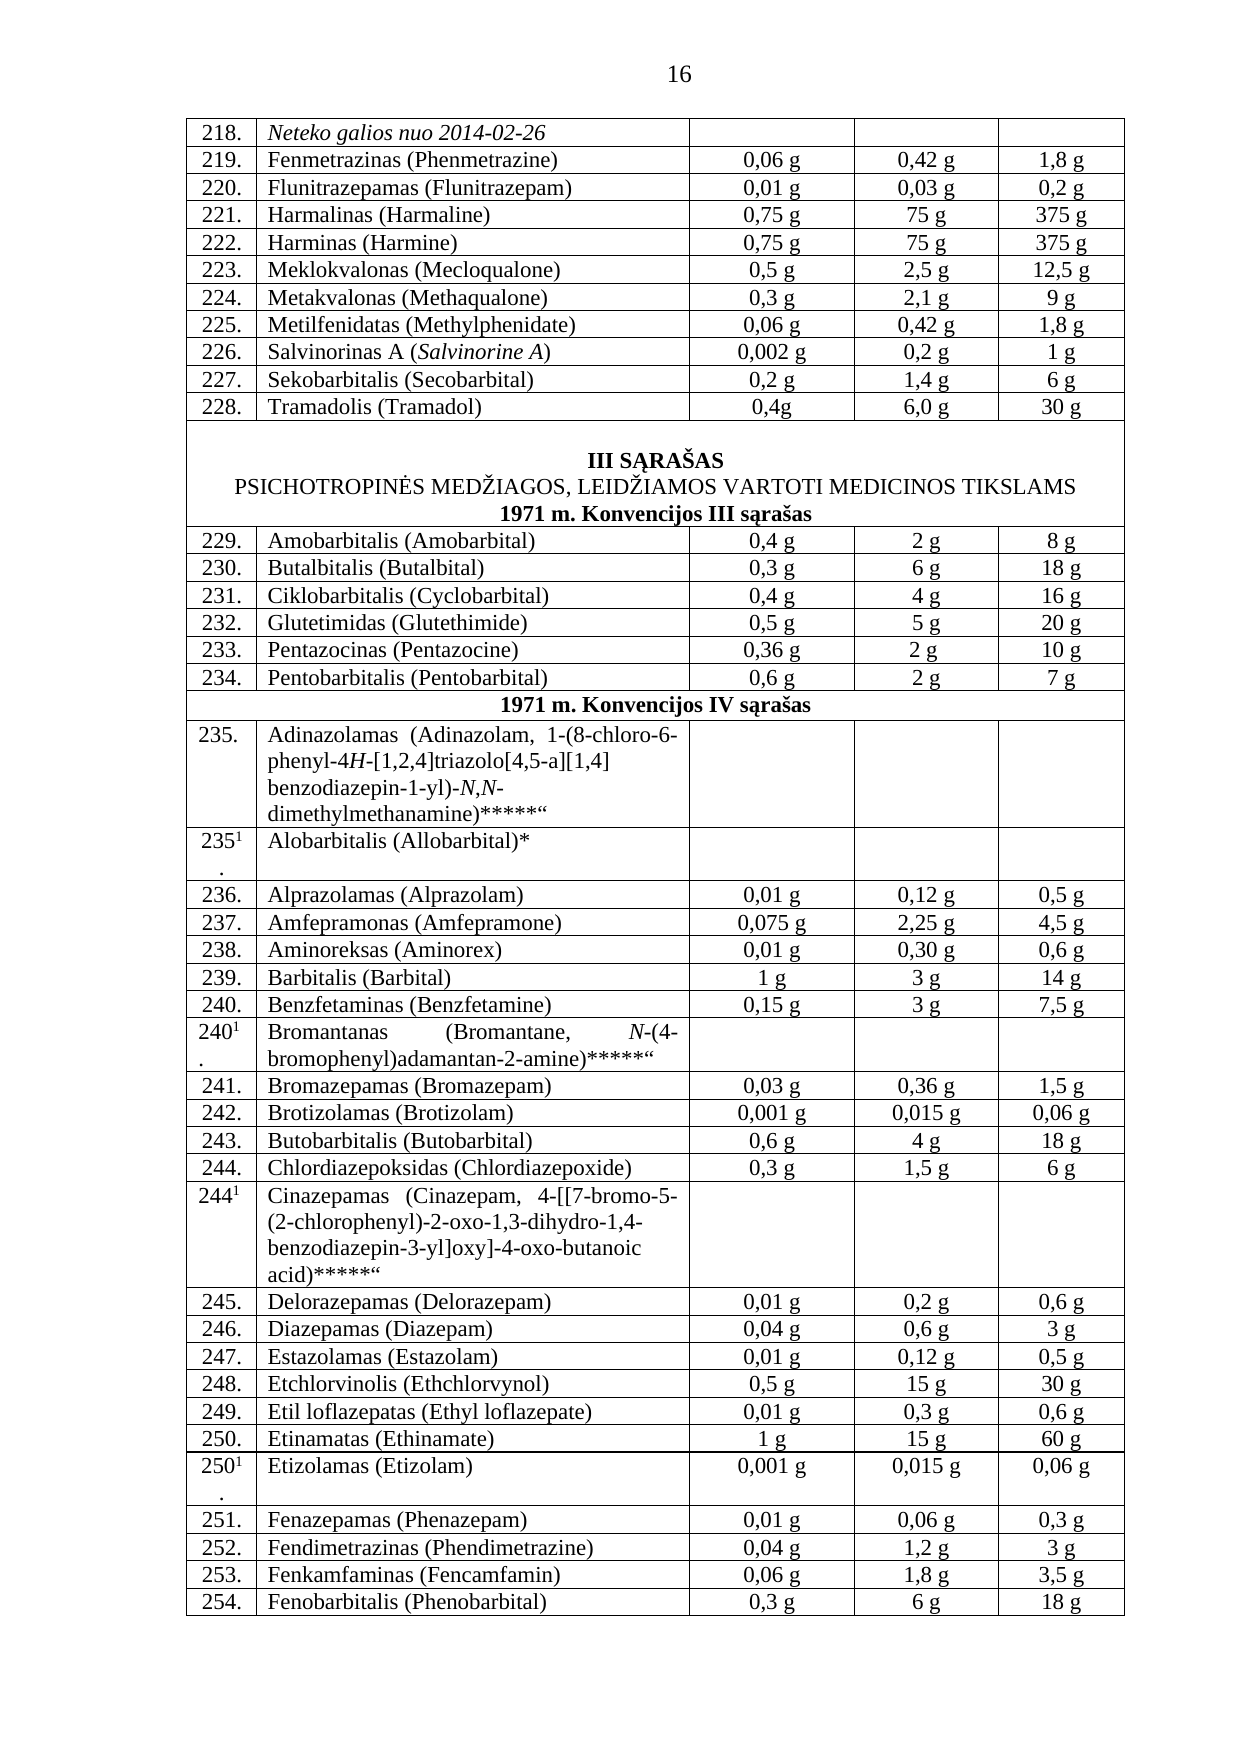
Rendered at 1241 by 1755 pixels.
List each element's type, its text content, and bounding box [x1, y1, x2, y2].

table_cell 18 g [999, 1127, 1124, 1153]
table_cell 231. [187, 582, 256, 608]
table_cell [1125, 526, 1134, 553]
table_cell 0,4 g [690, 527, 854, 553]
table_cell 0,36 g [690, 637, 854, 663]
table_cell [1125, 990, 1134, 1017]
table_cell Fendimetrazinas (Phendimetrazine) [257, 1534, 689, 1560]
table_cell Sekobarbitalis (Secobarbital) [257, 366, 689, 392]
table_cell 0,30 g [855, 936, 998, 962]
table_cell Flunitrazepamas (Flunitrazepam) [257, 174, 689, 200]
table_cell [1125, 663, 1134, 690]
table_cell 75 g [855, 201, 998, 228]
table_cell 10 g [999, 637, 1124, 663]
table_cell 12,5 g [999, 256, 1124, 282]
table_cell 6 g [855, 554, 998, 581]
table_cell 3 g [855, 991, 998, 1017]
table_cell [1125, 908, 1134, 935]
table_cell Adinazolamas (Adinazolam, 1-(8-chloro-6-phenyl-4H-[1,2,4]triazolo[4,5-a][1,4] benzodiazepin-1-yl)-N,N-dimethylmethanamine)*****“ [257, 721, 689, 827]
table_cell 244. [187, 1154, 256, 1181]
table_cell 0,002 g [690, 338, 854, 365]
table_cell [1125, 1369, 1134, 1397]
table_cell Aminoreksas (Aminorex) [257, 936, 689, 962]
table_cell Fenazepamas (Phenazepam) [257, 1506, 689, 1533]
table_cell 375 g [999, 201, 1124, 228]
table_cell [999, 1018, 1124, 1071]
table_cell [1125, 827, 1134, 880]
table_cell 228. [187, 393, 256, 419]
table_cell 1971 m. Konvencijos IV sąrašas [187, 691, 1124, 720]
table_cell 0,2 g [855, 338, 998, 365]
table_cell Metakvalonas (Methaqualone) [257, 284, 689, 310]
table_cell 6 g [855, 1589, 998, 1615]
table_cell [1125, 1533, 1134, 1560]
table_cell 0,42 g [855, 147, 998, 173]
table_cell Barbitalis (Barbital) [257, 964, 689, 990]
table_cell Diazepamas (Diazepam) [257, 1316, 689, 1342]
table_cell 0,75 g [690, 201, 854, 228]
table_cell 218. [187, 119, 256, 146]
table_cell 0,75 g [690, 229, 854, 255]
table_cell [999, 828, 1124, 880]
table_cell 236. [187, 881, 256, 908]
table_cell [855, 828, 998, 880]
table_cell 6 g [999, 366, 1124, 392]
table_cell [855, 119, 998, 146]
table_cell [1125, 392, 1134, 419]
table_cell Bromazepamas (Bromazepam) [257, 1072, 689, 1098]
table_cell 0,06 g [999, 1100, 1124, 1126]
table_cell 60 g [999, 1425, 1124, 1451]
table_cell 222. [187, 229, 256, 255]
table_cell Amobarbitalis (Amobarbital) [257, 527, 689, 553]
table_cell 253. [187, 1561, 256, 1587]
table_cell Alprazolamas (Alprazolam) [257, 881, 689, 908]
table_cell Butalbitalis (Butalbital) [257, 554, 689, 581]
table_cell 18 g [999, 554, 1124, 581]
table_cell 242. [187, 1100, 256, 1126]
table_cell 2,1 g [855, 284, 998, 310]
table_cell [1125, 608, 1134, 636]
table_cell 14 g [999, 964, 1124, 990]
table_cell 235. [187, 721, 256, 827]
table_cell 251. [187, 1506, 256, 1533]
table_cell 30 g [999, 393, 1124, 419]
table_cell [1125, 1099, 1134, 1126]
table_cell 240. [187, 991, 256, 1017]
table_cell 0,01 g [690, 936, 854, 962]
table_cell 232. [187, 609, 256, 636]
table_cell Harminas (Harmine) [257, 229, 689, 255]
table_cell 16 g [999, 582, 1124, 608]
table_cell [690, 721, 854, 827]
table_cell 0,01 g [690, 1398, 854, 1424]
table_cell 246. [187, 1316, 256, 1342]
table_cell 0,04 g [690, 1534, 854, 1560]
table_cell [1125, 963, 1134, 990]
table_cell 20 g [999, 609, 1124, 636]
table_cell [1125, 173, 1134, 200]
table_cell 8 g [999, 527, 1124, 553]
table_cell Neteko galios nuo 2014-02-26 [257, 119, 689, 146]
table_cell 0,5 g [999, 1343, 1124, 1369]
table_cell 7 g [999, 664, 1124, 690]
table_cell 0,36 g [855, 1072, 998, 1098]
table_cell 0,5 g [690, 1370, 854, 1397]
table_cell [690, 828, 854, 880]
table_cell [855, 721, 998, 827]
table_cell Fenmetrazinas (Phenmetrazine) [257, 147, 689, 173]
table_cell 0,001 g [690, 1453, 854, 1505]
table_cell 0,06 g [855, 1506, 998, 1533]
table_cell 0,6 g [999, 1398, 1124, 1424]
table_cell 6,0 g [855, 393, 998, 419]
table_cell Etinamatas (Ethinamate) [257, 1425, 689, 1451]
table_cell 219. [187, 147, 256, 173]
table_cell 0,03 g [855, 174, 998, 200]
table_cell 2441 [187, 1182, 256, 1287]
table_cell [999, 1182, 1124, 1287]
table_cell [1125, 310, 1134, 337]
table_cell 0,6 g [690, 664, 854, 690]
table_cell 3 g [999, 1534, 1124, 1560]
table_cell [1125, 581, 1134, 608]
table_cell 0,01 g [690, 1343, 854, 1369]
table_cell [1125, 1560, 1134, 1587]
table_cell 3,5 g [999, 1561, 1124, 1587]
table_cell Harmalinas (Harmaline) [257, 201, 689, 228]
table_cell [1125, 720, 1134, 827]
table_cell 1 g [999, 338, 1124, 365]
table_cell 234. [187, 664, 256, 690]
table_cell [1125, 283, 1134, 310]
table_cell [1125, 1424, 1134, 1451]
table_cell 1,5 g [999, 1072, 1124, 1098]
table_cell 0,015 g [855, 1453, 998, 1505]
table_cell 1,8 g [999, 311, 1124, 337]
table_cell 249. [187, 1398, 256, 1424]
table_cell 0,5 g [690, 609, 854, 636]
table_cell 15 g [855, 1370, 998, 1397]
table_cell 7,5 g [999, 991, 1124, 1017]
table_cell 0,3 g [855, 1398, 998, 1424]
table_cell [690, 1182, 854, 1287]
table_cell Benzfetaminas (Benzfetamine) [257, 991, 689, 1017]
table_cell 2 g [855, 664, 998, 690]
table_cell [1125, 337, 1134, 365]
table_cell 1,4 g [855, 366, 998, 392]
table_cell [1125, 1342, 1134, 1369]
table_cell 238. [187, 936, 256, 962]
table_cell Glutetimidas (Glutethimide) [257, 609, 689, 636]
table_cell 252. [187, 1534, 256, 1560]
table_cell 0,01 g [690, 1506, 854, 1533]
table_cell 0,4 g [690, 582, 854, 608]
table_cell 0,6 g [999, 1288, 1124, 1314]
table_cell 0,01 g [690, 1288, 854, 1314]
table_cell 1 g [690, 1425, 854, 1451]
table_cell 0,6 g [690, 1127, 854, 1153]
table_cell 0,3 g [690, 1589, 854, 1615]
table_cell 0,15 g [690, 991, 854, 1017]
table_cell Salvinorinas A (Salvinorine A) [257, 338, 689, 365]
table_cell 375 g [999, 229, 1124, 255]
table_cell 0,3 g [690, 1154, 854, 1181]
table_cell [1125, 1017, 1134, 1071]
table_cell [1125, 636, 1134, 663]
table_cell Fenobarbitalis (Phenobarbital) [257, 1589, 689, 1615]
table_cell 239. [187, 964, 256, 990]
table_cell 0,04 g [690, 1316, 854, 1342]
table_cell 15 g [855, 1425, 998, 1451]
table_cell 0,2 g [690, 366, 854, 392]
table_cell [1125, 690, 1134, 720]
table_cell 227. [187, 366, 256, 392]
table_cell Chlordiazepoksidas (Chlordiazepoxide) [257, 1154, 689, 1181]
table_cell 0,3 g [690, 284, 854, 310]
table_cell Pentobarbitalis (Pentobarbital) [257, 664, 689, 690]
table_cell 1,8 g [855, 1561, 998, 1587]
table_cell 0,5 g [690, 256, 854, 282]
table_cell 247. [187, 1343, 256, 1369]
table_cell 0,01 g [690, 174, 854, 200]
table_cell [1125, 1126, 1134, 1153]
table_cell 0,06 g [690, 1561, 854, 1587]
table_cell Pentazocinas (Pentazocine) [257, 637, 689, 663]
table_cell 0,42 g [855, 311, 998, 337]
table_cell [1125, 255, 1134, 282]
table_cell 243. [187, 1127, 256, 1153]
table_cell 226. [187, 338, 256, 365]
table_cell 1 g [690, 964, 854, 990]
table_cell 0,2 g [855, 1288, 998, 1314]
table_cell 4 g [855, 582, 998, 608]
table_cell 2 g [855, 527, 998, 553]
table_cell 224. [187, 284, 256, 310]
table_cell [1125, 1181, 1134, 1287]
table_cell Bromantanas (Bromantane, N-(4-bromophenyl)adamantan-2-amine)*****“ [257, 1018, 689, 1071]
table_cell [1125, 1153, 1134, 1181]
table_cell 2,25 g [855, 909, 998, 935]
table_cell 1,2 g [855, 1534, 998, 1560]
table_cell Cinazepamas (Cinazepam, 4-[[7-bromo-5-(2-chlorophenyl)-2-oxo-1,3-dihydro-1,4-benzodiazepin-3-yl]oxy]-4-oxo-butanoic acid)*****“ [257, 1182, 689, 1287]
table_cell 0,12 g [855, 881, 998, 908]
table_cell 0,4g [690, 393, 854, 419]
table_cell Meklokvalonas (Mecloqualone) [257, 256, 689, 282]
table_cell [1125, 1071, 1134, 1098]
table_cell 3 g [855, 964, 998, 990]
table_cell 75 g [855, 229, 998, 255]
table_cell 0,015 g [855, 1100, 998, 1126]
table_cell Amfepramonas (Amfepramone) [257, 909, 689, 935]
table_cell Brotizolamas (Brotizolam) [257, 1100, 689, 1126]
table_cell 0,6 g [999, 936, 1124, 962]
table_cell 223. [187, 256, 256, 282]
table_cell 1,5 g [855, 1154, 998, 1181]
table_cell 30 g [999, 1370, 1124, 1397]
table_cell 0,5 g [999, 881, 1124, 908]
table_cell Delorazepamas (Delorazepam) [257, 1288, 689, 1314]
table_cell 5 g [855, 609, 998, 636]
table_cell 2351. [187, 828, 256, 880]
table_cell [1125, 365, 1134, 392]
table_cell 0,2 g [999, 174, 1124, 200]
table_cell [1125, 146, 1134, 173]
table_cell 0,075 g [690, 909, 854, 935]
table_cell [999, 119, 1124, 146]
table_cell 250. [187, 1425, 256, 1451]
table_cell Butobarbitalis (Butobarbital) [257, 1127, 689, 1153]
table_cell [690, 119, 854, 146]
table_cell Alobarbitalis (Allobarbital)* [257, 828, 689, 880]
table_cell 2 g [855, 637, 998, 663]
table_cell 220. [187, 174, 256, 200]
table_cell [1125, 118, 1134, 146]
table_cell Etizolamas (Etizolam) [257, 1453, 689, 1505]
table_cell [1125, 228, 1134, 255]
table_cell 233. [187, 637, 256, 663]
table_cell 225. [187, 311, 256, 337]
table_cell 0,3 g [999, 1506, 1124, 1533]
table_cell 248. [187, 1370, 256, 1397]
table_cell 2,5 g [855, 256, 998, 282]
table_cell [1125, 1287, 1134, 1314]
table_cell 2501. [187, 1453, 256, 1505]
table_cell Ciklobarbitalis (Cyclobarbital) [257, 582, 689, 608]
table_cell 0,6 g [855, 1316, 998, 1342]
table_cell 0,01 g [690, 881, 854, 908]
table_cell Etchlorvinolis (Ethchlorvynol) [257, 1370, 689, 1397]
table_cell 0,06 g [690, 147, 854, 173]
table_cell Fenkamfaminas (Fencamfamin) [257, 1561, 689, 1587]
table_cell [1125, 1451, 1134, 1505]
table_cell 18 g [999, 1589, 1124, 1615]
table_cell [1125, 1397, 1134, 1424]
table_cell 221. [187, 201, 256, 228]
table_cell [1125, 1505, 1134, 1533]
table_cell Etil loflazepatas (Ethyl loflazepate) [257, 1398, 689, 1424]
table_cell 229. [187, 527, 256, 553]
table_cell 3 g [999, 1316, 1124, 1342]
table_cell [855, 1182, 998, 1287]
table_cell 0,03 g [690, 1072, 854, 1098]
table_cell 254. [187, 1589, 256, 1615]
table_cell [1125, 553, 1134, 581]
table_cell [1125, 420, 1134, 526]
table_cell Estazolamas (Estazolam) [257, 1343, 689, 1369]
table_cell 4 g [855, 1127, 998, 1153]
table_cell [1125, 1315, 1134, 1342]
table_cell 0,06 g [690, 311, 854, 337]
table_cell 0,3 g [690, 554, 854, 581]
table_cell 2401. [187, 1018, 256, 1071]
table_cell [855, 1018, 998, 1071]
table_cell 0,001 g [690, 1100, 854, 1126]
table_cell 230. [187, 554, 256, 581]
table_cell [1125, 935, 1134, 962]
table_cell 0,12 g [855, 1343, 998, 1369]
table_cell 9 g [999, 284, 1124, 310]
table_cell 245. [187, 1288, 256, 1314]
table_cell 6 g [999, 1154, 1124, 1181]
table_cell Tramadolis (Tramadol) [257, 393, 689, 419]
table_cell 237. [187, 909, 256, 935]
table_cell [690, 1018, 854, 1071]
table_cell [1125, 200, 1134, 228]
table_cell III SĄRAŠAS PSICHOTROPINĖS MEDŽIAGOS, LEIDŽIAMOS VARTOTI MEDICINOS TIKSLAMS 1971 m. Konvencijos III sąrašas [187, 421, 1124, 526]
table_cell [1125, 1588, 1134, 1615]
table_cell Metilfenidatas (Methylphenidate) [257, 311, 689, 337]
table_cell 1,8 g [999, 147, 1124, 173]
table_cell 0,06 g [999, 1453, 1124, 1505]
table_cell 241. [187, 1072, 256, 1098]
table_cell 4,5 g [999, 909, 1124, 935]
table_cell [999, 721, 1124, 827]
table_cell [1125, 880, 1134, 908]
